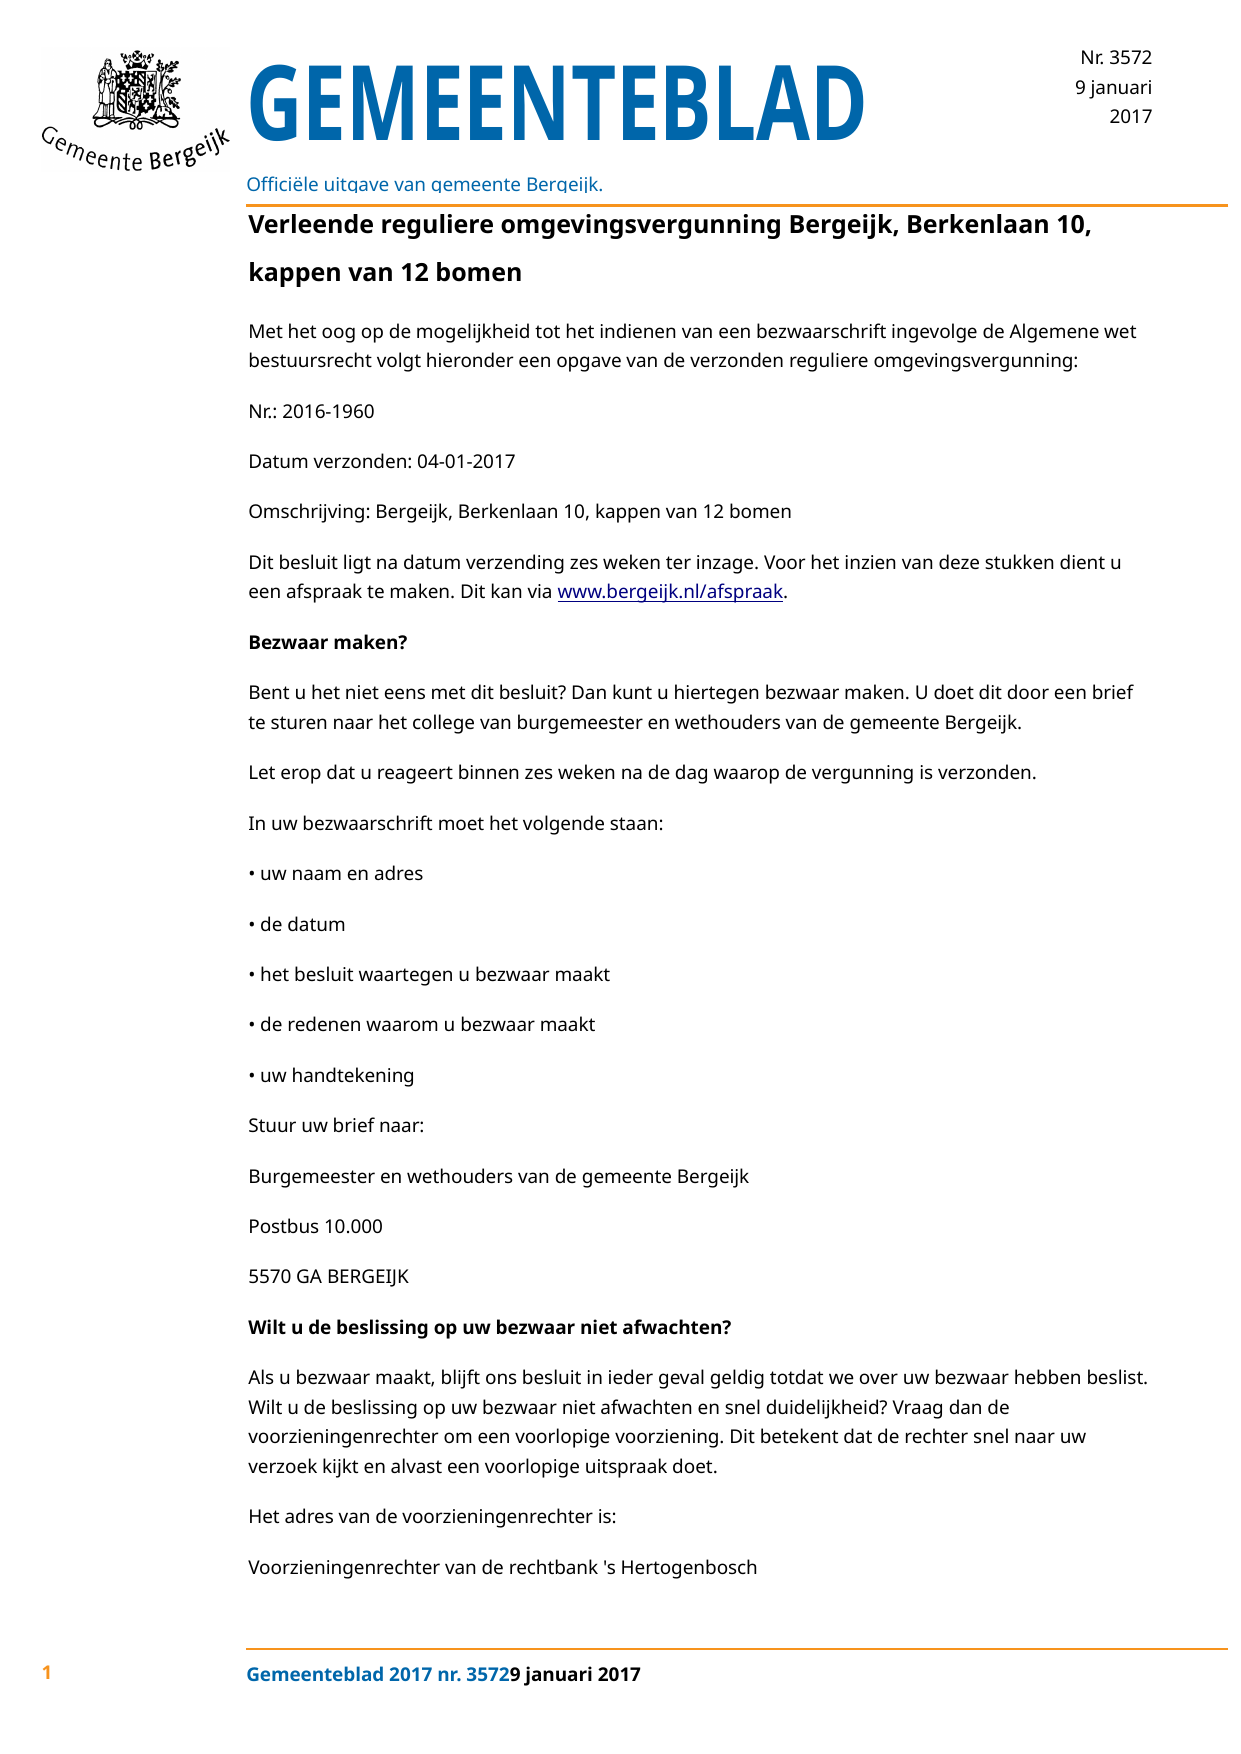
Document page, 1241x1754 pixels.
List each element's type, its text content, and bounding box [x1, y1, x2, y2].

text Bent u het niet eens met dit besluit? Dan kunt u hiertegen bezwaar maken. U doet dit door een brief te sturen naar het college van burgemeester en wethouders van de gemeente Bergeijk. [248, 679, 1152, 735]
text • het besluit waartegen u bezwaar maakt [248, 961, 1152, 987]
text Datum verzonden: 04-01-2017 [248, 448, 1152, 474]
text Als u bezwaar maakt, blijft ons besluit in ieder geval geldig totdat we over uw bezwaar hebben beslist. Wilt u de beslissing op uw bezwaar niet afwachten en snel duidelijkheid? Vraag dan de voorzieningenrechter om een voorlopige voorziening. Dit betekent dat de rechter snel naar uw verzoek kijkt en alvast een voorlopige uitspraak doet. [248, 1364, 1152, 1479]
text Met het oog op de mogelijkheid tot het indienen van een bezwaarschrift ingevolge de Algemene wet bestuursrecht volgt hieronder een opgave van de verzonden reguliere omgevingsvergunning: [248, 318, 1152, 373]
text Nr.: 2016-1960 [248, 398, 1152, 424]
text Let erop dat u reageert binnen zes weken na de dag waarop de vergunning is verzonden. [248, 759, 1152, 785]
text Voorzieningenrechter van de rechtbank 's Hertogenbosch [248, 1554, 1152, 1580]
text Burgemeester en wethouders van de gemeente Bergeijk [248, 1163, 1152, 1189]
text Verleende reguliere omgevingsvergunning Bergeijk, Berkenlaan 10, kappen van 12 bomen [248, 207, 1152, 288]
text • de datum [248, 911, 1152, 937]
text In uw bezwaarschrift moet het volgende staan: [248, 810, 1152, 836]
text Omschrijving: Bergeijk, Berkenlaan 10, kappen van 12 bomen [248, 499, 1152, 524]
text • uw handtekening [248, 1062, 1152, 1088]
text Wilt u de beslissing op uw bezwaar niet afwachten? [248, 1314, 1152, 1340]
text Dit besluit ligt na datum verzending zes weken ter inzage. Voor het inzien van deze stukken dient u een afspraak te maken. Dit kan via www.bergeijk.nl/afspraak. [248, 549, 1152, 604]
text Stuur uw brief naar: [248, 1112, 1152, 1138]
text • de redenen waarom u bezwaar maakt [248, 1012, 1152, 1037]
picture [41, 47, 231, 172]
text • uw naam en adres [248, 860, 1152, 886]
text 5570 GA BERGEIJK [248, 1264, 1152, 1289]
text Postbus 10.000 [248, 1213, 1152, 1239]
text Het adres van de voorzieningenrechter is: [248, 1504, 1152, 1529]
text Bezwaar maken? [248, 629, 1152, 655]
